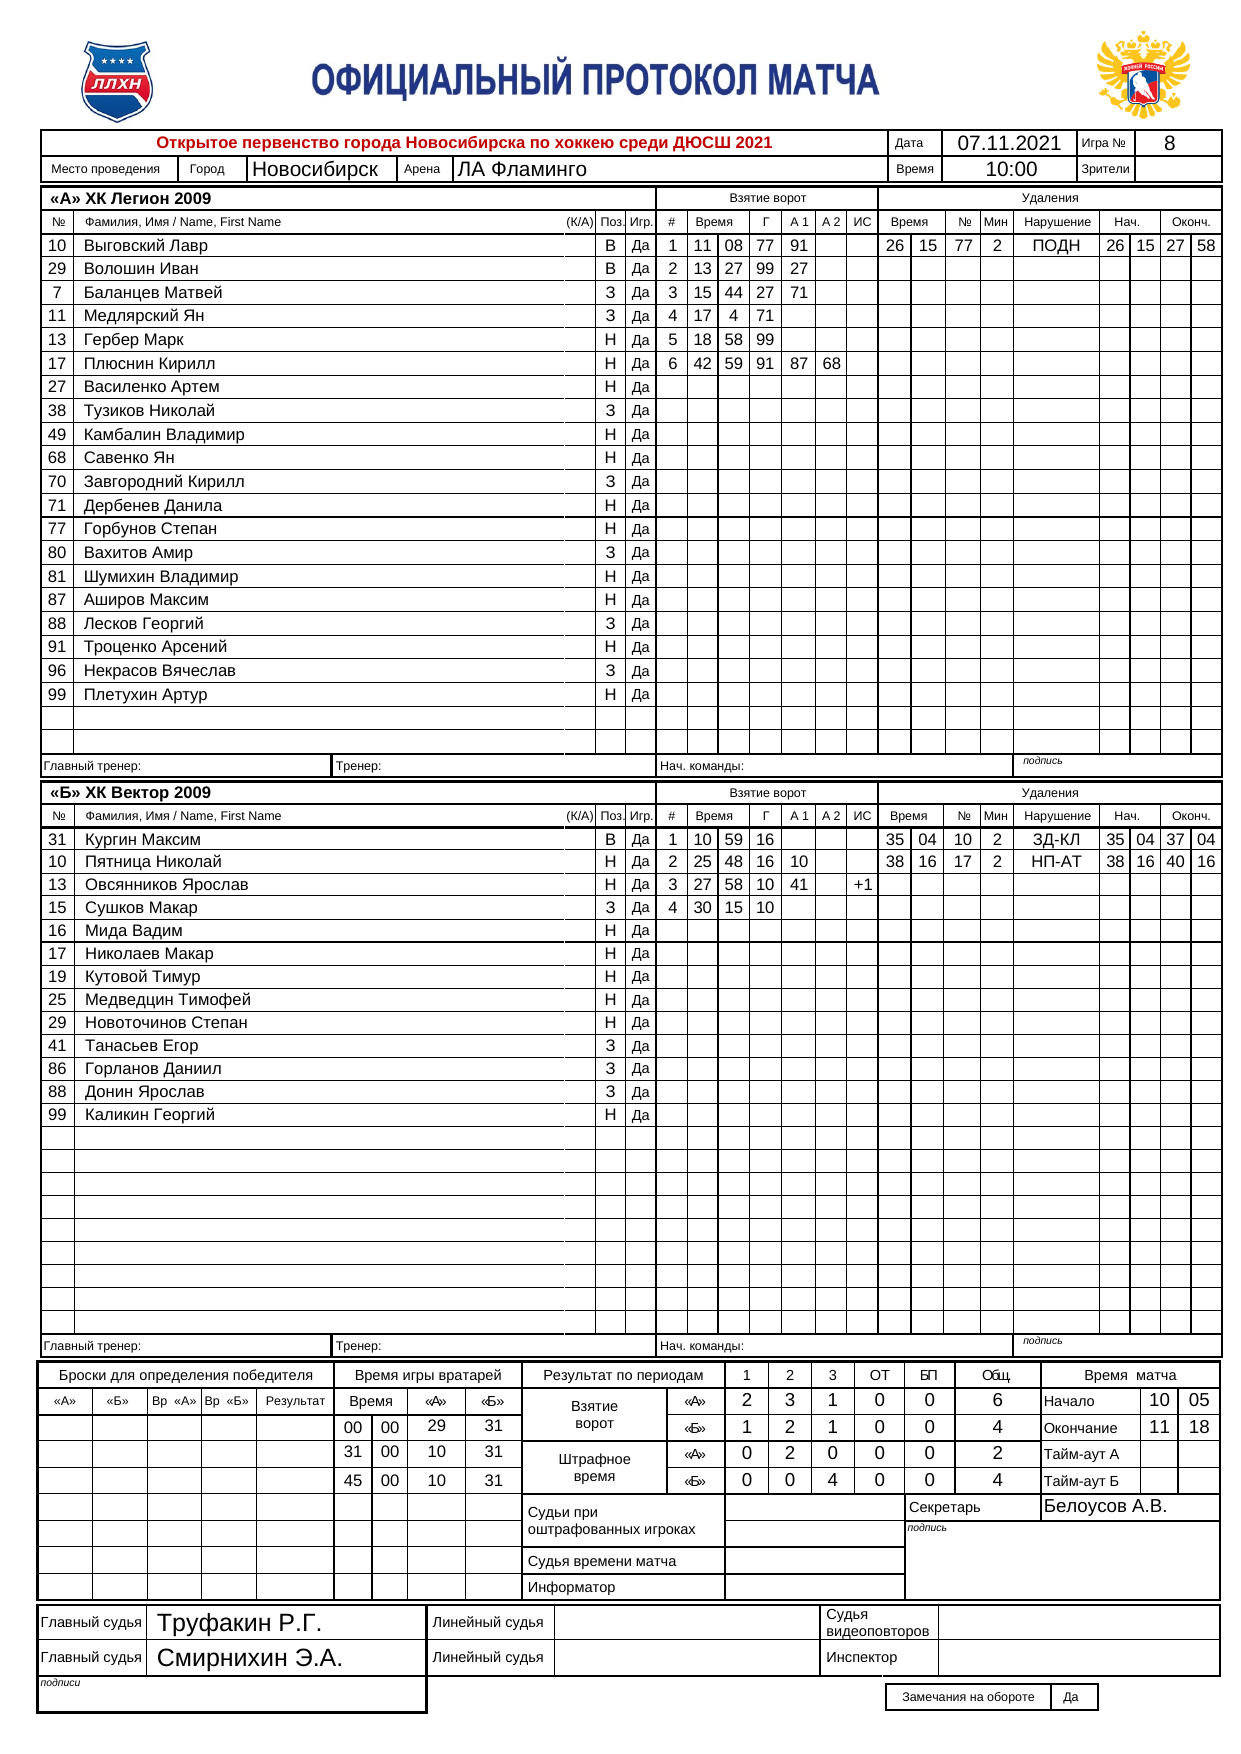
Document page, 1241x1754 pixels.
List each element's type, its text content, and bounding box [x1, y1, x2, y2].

table_cell [847, 470, 877, 493]
table_cell Н [596, 1012, 625, 1033]
table_cell [42, 1311, 74, 1333]
table_cell [816, 966, 846, 987]
table_cell [1161, 1196, 1190, 1218]
table_cell [408, 1574, 465, 1599]
table_cell 26 [879, 235, 910, 256]
table_cell [466, 1574, 521, 1599]
table_cell подпись [1014, 1335, 1221, 1356]
table_cell [657, 399, 687, 422]
table_cell [657, 446, 687, 469]
table_cell [565, 352, 595, 374]
table_cell [1131, 920, 1160, 941]
table_cell [596, 707, 625, 729]
table_cell [879, 636, 910, 658]
table_cell [1100, 1058, 1129, 1079]
table_cell [688, 1242, 717, 1264]
table_cell Линейный судья [428, 1640, 554, 1675]
table_cell [39, 1547, 92, 1573]
table_header Броски для определения победителя [39, 1363, 333, 1387]
table_cell [847, 1242, 877, 1264]
table_cell Фамилия, Имя / Name, First Name [75, 805, 565, 826]
table_cell 71 [750, 305, 781, 327]
table_cell [944, 896, 980, 918]
table_cell [657, 730, 687, 753]
table_cell [946, 470, 980, 493]
table_cell [879, 1311, 910, 1333]
table_cell [1100, 1265, 1129, 1287]
table_cell [75, 1219, 564, 1241]
table_cell [1161, 612, 1190, 634]
table_cell 31 [466, 1416, 521, 1440]
table_cell [1161, 683, 1190, 706]
table_header 07.11.2021 [943, 131, 1076, 155]
table_cell [688, 518, 717, 540]
table_cell Время [688, 211, 749, 233]
table_cell [816, 1012, 846, 1033]
table_cell Горбунов Степан [74, 518, 564, 540]
table_cell [1161, 281, 1190, 303]
table_cell 17 [944, 850, 980, 872]
table_cell [847, 612, 877, 634]
table_cell [879, 281, 910, 303]
table_cell 0 [855, 1468, 904, 1493]
table_cell [555, 1606, 819, 1639]
table_cell [847, 1173, 877, 1195]
table_cell [847, 588, 877, 611]
table_cell [912, 636, 945, 658]
table_cell [688, 943, 717, 964]
table_cell Медведцин Тимофей [75, 989, 564, 1011]
table_cell [1192, 1104, 1221, 1126]
table_cell Смирнихин Э.А. [147, 1640, 425, 1675]
table_cell [750, 423, 781, 445]
table_cell [565, 565, 595, 587]
table_cell [565, 896, 595, 918]
table_cell [816, 1150, 846, 1172]
table_cell [981, 328, 1013, 351]
table_cell Инспектор [821, 1640, 938, 1675]
table_cell З [596, 541, 625, 564]
table_cell [688, 1311, 717, 1333]
table_header 1 [726, 1363, 768, 1387]
table_cell [1014, 518, 1099, 540]
table_cell 2 [981, 829, 1013, 849]
table_cell [1131, 612, 1160, 634]
table_cell Время [688, 805, 749, 826]
table_cell 31 [466, 1441, 521, 1467]
table_cell [1161, 588, 1190, 611]
table_cell 17 [42, 943, 74, 964]
table_cell [1161, 874, 1190, 895]
table_cell [565, 518, 595, 540]
table_cell 10 [408, 1441, 465, 1467]
table_cell З [596, 612, 625, 634]
table_cell [1014, 376, 1099, 398]
table_cell [565, 920, 595, 941]
table_cell [1131, 1265, 1160, 1287]
table_cell [1161, 943, 1190, 964]
table_cell [879, 1127, 910, 1149]
table_cell [1131, 896, 1160, 918]
table_cell НП-АТ [1014, 850, 1099, 872]
table_cell Тренер: [333, 1335, 655, 1356]
table_cell [596, 1219, 625, 1241]
table_cell [912, 541, 945, 564]
table_cell 18 [1179, 1415, 1219, 1440]
table_cell Арена [398, 157, 452, 181]
table_cell Главный тренер: [42, 755, 330, 776]
table_cell 25 [42, 989, 74, 1011]
table_cell [1131, 281, 1160, 303]
table_cell Судья времени матча [523, 1548, 724, 1573]
table_cell [148, 1416, 201, 1440]
table_cell [816, 1035, 846, 1057]
table_cell [565, 588, 595, 611]
table_cell [688, 1173, 717, 1195]
table_cell [816, 850, 846, 872]
table_cell Троценко Арсений [74, 636, 564, 658]
table_cell [719, 423, 749, 445]
table_cell [719, 1219, 749, 1241]
table_cell [782, 730, 815, 753]
table_cell [912, 1058, 943, 1079]
table_cell [565, 1311, 595, 1333]
table_cell 4 [719, 305, 749, 327]
table_cell [912, 376, 945, 398]
table_cell Тузиков Николай [74, 399, 564, 422]
table_cell [879, 896, 910, 918]
table_cell 71 [42, 494, 73, 516]
table_cell 3 [657, 281, 687, 303]
table_cell [688, 966, 717, 987]
table_cell Н [596, 943, 625, 964]
table_cell [626, 1150, 655, 1172]
table_cell [939, 1640, 1219, 1675]
table_cell 80 [42, 541, 73, 564]
table_cell [1131, 518, 1160, 540]
table_cell [912, 612, 945, 634]
table_cell Да [626, 1012, 655, 1033]
table_cell [816, 376, 846, 398]
table_cell [719, 920, 749, 941]
table_cell [912, 1288, 943, 1310]
table_cell [981, 1081, 1013, 1103]
table_cell [688, 1035, 717, 1057]
table_cell Николаев Макар [75, 943, 564, 964]
table_cell [373, 1521, 407, 1546]
table_cell [1192, 305, 1221, 327]
table_cell [816, 829, 846, 849]
table_cell [408, 1547, 465, 1573]
table_cell [688, 1265, 717, 1287]
table_cell [1192, 1150, 1221, 1172]
table_cell [981, 446, 1013, 469]
table_cell [565, 1035, 595, 1057]
table_cell Некрасов Вячеслав [74, 659, 564, 682]
table_cell [1131, 636, 1160, 658]
table_cell [939, 1606, 1219, 1639]
table_cell [981, 305, 1013, 327]
table_cell [782, 636, 815, 658]
table_cell [565, 730, 595, 753]
table_cell [688, 730, 717, 753]
table_cell 58 [1192, 235, 1221, 256]
table_cell Пятница Николай [75, 850, 564, 872]
table_cell [912, 399, 945, 422]
table_cell [1141, 1468, 1177, 1493]
table_cell 99 [750, 257, 781, 280]
table_cell [879, 470, 910, 493]
table_cell Да [626, 659, 655, 682]
table_cell Да [626, 423, 655, 445]
table_cell [1161, 376, 1190, 398]
table_cell [1161, 1311, 1190, 1333]
table_cell Новоточинов Степан [75, 1012, 564, 1033]
table_cell (К/А) [565, 211, 595, 233]
table_cell [816, 1219, 846, 1241]
table_cell Время [879, 211, 945, 233]
table_cell [847, 1058, 877, 1079]
table_cell [657, 920, 687, 941]
table_cell Главный судья [39, 1606, 146, 1639]
table_cell Н [596, 446, 625, 469]
table_cell [912, 707, 945, 729]
table_cell [946, 730, 980, 753]
table_cell [74, 707, 564, 729]
table_cell [946, 376, 980, 398]
table_cell [1014, 423, 1099, 445]
table_cell [912, 1265, 943, 1287]
table_cell [944, 874, 980, 895]
table_cell [42, 1150, 74, 1172]
table_cell Гербер Марк [74, 328, 564, 351]
table_cell [202, 1468, 256, 1493]
table_cell [1192, 730, 1221, 753]
table_cell [42, 1173, 74, 1195]
table_cell [879, 588, 910, 611]
table_cell [1014, 1265, 1099, 1287]
table_cell [657, 1104, 687, 1126]
table_cell [626, 730, 655, 753]
table_cell [1014, 659, 1099, 682]
table_cell Н [596, 966, 625, 987]
table_cell [1192, 896, 1221, 918]
table_cell [1014, 494, 1099, 516]
table_cell [1014, 683, 1099, 706]
table_cell [1100, 1035, 1129, 1057]
table_cell [944, 989, 980, 1011]
table_cell 91 [42, 636, 73, 658]
table_cell [1014, 588, 1099, 611]
table_cell № [946, 211, 980, 233]
table_cell 27 [782, 257, 815, 280]
table_cell [750, 541, 781, 564]
table_cell [93, 1521, 147, 1546]
table_cell [816, 1081, 846, 1103]
table_cell [1192, 1127, 1221, 1149]
table_cell [946, 636, 980, 658]
table_cell 13 [42, 328, 73, 351]
table_cell [847, 423, 877, 445]
table_cell [912, 1127, 943, 1149]
table_cell [657, 1150, 687, 1172]
table_cell [1131, 1012, 1160, 1033]
table_cell [912, 1219, 943, 1241]
table_cell [1014, 612, 1099, 634]
table_cell [946, 352, 980, 374]
table_cell [657, 518, 687, 540]
table_cell [1131, 399, 1160, 422]
table_cell № [42, 211, 73, 233]
table_cell # [657, 211, 687, 233]
table_cell [782, 305, 815, 327]
table_cell [1192, 518, 1221, 540]
table_cell [565, 257, 595, 280]
table_cell [1014, 1058, 1099, 1079]
table_cell [782, 541, 815, 564]
table_cell [912, 494, 945, 516]
table_cell [782, 659, 815, 682]
table_cell [981, 1150, 1013, 1172]
table_cell 0 [905, 1468, 954, 1493]
table_cell [1014, 943, 1099, 964]
table_cell подписи [39, 1677, 425, 1711]
table_cell [719, 683, 749, 706]
table_cell Мин [981, 805, 1013, 826]
table_cell Да [626, 588, 655, 611]
table_cell [750, 683, 781, 706]
table_cell [1192, 1265, 1221, 1287]
table_cell [75, 1127, 564, 1149]
table_cell [750, 612, 781, 634]
table_cell 04 [912, 829, 943, 849]
table_cell 0 [855, 1442, 904, 1467]
table_cell [1100, 1311, 1129, 1333]
table_cell [750, 1104, 781, 1126]
table_cell [75, 1150, 564, 1172]
table_cell [257, 1521, 333, 1546]
table_cell [1192, 328, 1221, 351]
table_cell [42, 1196, 74, 1218]
table_cell [1014, 636, 1099, 658]
table_cell Н [596, 494, 625, 516]
table_cell [1100, 874, 1129, 895]
table_cell 2 [981, 850, 1013, 872]
table_cell [782, 1081, 815, 1103]
table_cell [657, 612, 687, 634]
table_cell Василенко Артем [74, 376, 564, 398]
table_cell 00 [373, 1416, 407, 1440]
table_cell 11 [1141, 1415, 1177, 1440]
table_cell [816, 1265, 846, 1287]
table_cell [1100, 376, 1129, 398]
table_cell Савенко Ян [74, 446, 564, 469]
table_cell З [596, 1058, 625, 1079]
table_cell Лесков Георгий [74, 612, 564, 634]
table_cell 27 [688, 874, 717, 895]
table_cell Н [596, 850, 625, 872]
table_cell [1192, 494, 1221, 516]
table_cell [688, 1058, 717, 1079]
table_cell [1192, 588, 1221, 611]
table_cell [657, 966, 687, 987]
table_cell [912, 565, 945, 587]
table_cell 4 [812, 1468, 854, 1493]
table_cell [1192, 1173, 1221, 1195]
table_cell [39, 1574, 92, 1599]
table_cell [1131, 659, 1160, 682]
table_cell 2 [657, 257, 687, 280]
table_cell [1161, 636, 1190, 658]
table_cell [202, 1547, 256, 1573]
table_cell [816, 943, 846, 964]
table_cell [688, 588, 717, 611]
table_cell [1131, 305, 1160, 327]
table_cell [688, 1104, 717, 1126]
table_cell [847, 989, 877, 1011]
table_cell [912, 305, 945, 327]
table_cell [879, 1242, 910, 1264]
table_cell [1192, 874, 1221, 895]
table_cell [688, 1219, 717, 1241]
table_cell Дербенев Данила [74, 494, 564, 516]
table_cell [912, 1150, 943, 1172]
table_cell [596, 730, 625, 753]
table_cell Судья видеоповторов [821, 1606, 938, 1639]
table_cell [782, 1058, 815, 1079]
table_cell 10 [688, 829, 717, 849]
table_cell 4 [657, 896, 687, 918]
table_cell 15 [912, 235, 945, 256]
table_cell [657, 1196, 687, 1218]
table_cell [1100, 966, 1129, 987]
table_header 3 [812, 1363, 854, 1387]
table_cell Да [626, 257, 655, 280]
table_cell Каликин Георгий [75, 1104, 564, 1126]
table_cell [1100, 446, 1129, 469]
table_cell [719, 399, 749, 422]
table_cell [565, 1265, 595, 1287]
table_cell Камбалин Владимир [74, 423, 564, 445]
table_cell [816, 1173, 846, 1195]
table_cell [466, 1494, 521, 1520]
table_cell [944, 1150, 980, 1172]
table_cell [719, 989, 749, 1011]
table_cell +1 [847, 874, 877, 895]
table_cell [816, 1196, 846, 1218]
table_cell [1014, 399, 1099, 422]
table_cell [555, 1640, 819, 1675]
table_cell Да [626, 896, 655, 918]
picture [5, 28, 1197, 129]
table_cell [912, 1173, 943, 1195]
table_cell 38 [42, 399, 73, 422]
table_cell [816, 470, 846, 493]
table_cell Мин [981, 211, 1013, 233]
table_cell [1131, 494, 1160, 516]
table_cell [816, 281, 846, 303]
table_cell [1014, 1219, 1099, 1241]
table_cell 15 [42, 896, 74, 918]
table_cell [657, 1311, 687, 1333]
table_cell [782, 1196, 815, 1218]
table_cell «Б» [93, 1389, 147, 1413]
table_cell [1161, 1012, 1190, 1033]
table_cell [879, 683, 910, 706]
table_cell Да [626, 352, 655, 374]
table_cell 38 [879, 850, 910, 872]
table_cell 0 [812, 1442, 854, 1467]
table_cell [1099, 1682, 1220, 1711]
table_cell [75, 1265, 564, 1287]
table_cell 10 [750, 896, 781, 918]
table_cell [373, 1547, 407, 1573]
table_cell [688, 612, 717, 634]
table_cell [565, 943, 595, 964]
table_cell [847, 565, 877, 587]
table_cell [1014, 541, 1099, 564]
table_cell [946, 707, 980, 729]
table_cell [1192, 470, 1221, 493]
table_cell [750, 636, 781, 658]
table_cell Плюснин Кирилл [74, 352, 564, 374]
table_cell [782, 683, 815, 706]
table_cell [816, 328, 846, 351]
table_cell [565, 989, 595, 1011]
table_cell Нач. [1100, 805, 1160, 826]
table_cell 15 [688, 281, 717, 303]
table_cell [782, 1311, 815, 1333]
table_cell [750, 518, 781, 540]
table_cell [596, 1311, 625, 1333]
table_cell [1192, 281, 1221, 303]
table_cell [565, 707, 595, 729]
table_cell [1192, 1311, 1221, 1333]
table_cell [257, 1416, 333, 1440]
table_cell [719, 966, 749, 987]
table_cell 27 [1161, 235, 1190, 256]
table_cell Игр. [626, 805, 655, 826]
table_cell 0 [726, 1468, 768, 1493]
table_cell Г [750, 211, 781, 233]
table_cell 0 [769, 1468, 811, 1493]
table_cell [981, 588, 1013, 611]
table_cell [1100, 1242, 1129, 1264]
table_cell [1014, 352, 1099, 374]
table_cell [719, 707, 749, 729]
table_cell [981, 352, 1013, 374]
table_cell [1161, 966, 1190, 987]
table_cell [944, 920, 980, 941]
table_cell [688, 989, 717, 1011]
table_cell [981, 1173, 1013, 1195]
table_cell [981, 1127, 1013, 1149]
table_cell [257, 1574, 333, 1599]
table_cell [1192, 376, 1221, 398]
table_cell [750, 966, 781, 987]
table_header Взятие ворот [657, 188, 877, 209]
table_cell [39, 1468, 92, 1493]
table_cell [847, 1104, 877, 1126]
table_cell [750, 399, 781, 422]
table_cell [75, 1288, 564, 1310]
table_cell Время [335, 1389, 407, 1413]
table_cell 7 [42, 281, 73, 303]
table_cell [1161, 1104, 1190, 1126]
table_cell [565, 683, 595, 706]
table_cell № [42, 805, 74, 826]
table_cell [912, 352, 945, 374]
table_cell [1161, 470, 1190, 493]
table_cell [1192, 1058, 1221, 1079]
table_cell [428, 1677, 882, 1711]
table_cell Да [626, 470, 655, 493]
table_cell ЛА Фламинго [454, 157, 887, 181]
table_cell [1131, 328, 1160, 351]
table_cell [981, 612, 1013, 634]
table_header Замечания на обороте [887, 1685, 1050, 1709]
table_cell [565, 376, 595, 398]
table_cell [816, 588, 846, 611]
table_cell 1 [812, 1389, 854, 1413]
table_cell Да [626, 446, 655, 469]
table_cell Труфакин Р.Г. [147, 1606, 425, 1639]
table_cell [750, 1242, 781, 1264]
table_cell 16 [750, 850, 781, 872]
table_cell [565, 874, 595, 895]
table_cell [565, 659, 595, 682]
table_cell [1131, 730, 1160, 753]
table_cell [944, 1311, 980, 1333]
table_cell Секретарь [906, 1495, 1040, 1520]
table_cell [946, 612, 980, 634]
table_cell [719, 446, 749, 469]
table_cell Окончание [1042, 1415, 1140, 1440]
table_cell [1192, 636, 1221, 658]
table_cell [657, 494, 687, 516]
table_cell 99 [42, 683, 73, 706]
table_cell 04 [1131, 829, 1160, 849]
table_cell 3 [657, 874, 687, 895]
table_cell [1014, 1288, 1099, 1310]
table_cell [1131, 1242, 1160, 1264]
table_cell [847, 1196, 877, 1218]
table_cell [1014, 328, 1099, 351]
table_cell [1014, 470, 1099, 493]
table_cell [847, 636, 877, 658]
table_cell Поз. [596, 805, 625, 826]
table_cell [39, 1416, 92, 1440]
table_cell 4 [657, 305, 687, 327]
table_cell Место проведения [42, 157, 177, 181]
table_header Да [1052, 1685, 1097, 1709]
table_cell [1192, 989, 1221, 1011]
table_cell 87 [42, 588, 73, 611]
table_cell [981, 1288, 1013, 1310]
table_cell 27 [750, 281, 781, 303]
table_cell [688, 376, 717, 398]
table_cell 30 [688, 896, 717, 918]
table_cell [912, 1104, 943, 1126]
table_cell [1192, 683, 1221, 706]
table_cell [816, 1288, 846, 1310]
table_cell [257, 1494, 333, 1520]
table_cell [1014, 1173, 1099, 1195]
table_cell 0 [726, 1442, 768, 1467]
table_cell Вр «А» [148, 1389, 201, 1413]
table_cell 59 [719, 352, 749, 374]
table_cell [816, 1104, 846, 1126]
table_cell 81 [42, 565, 73, 587]
table_cell [816, 1242, 846, 1264]
table_cell 5 [657, 328, 687, 351]
table_cell [981, 1035, 1013, 1057]
table_header Общ. [956, 1363, 1040, 1387]
table_cell «А» [408, 1389, 465, 1413]
table_cell [1100, 1173, 1129, 1195]
table_cell [782, 328, 815, 351]
table_cell [1161, 1127, 1190, 1149]
table_cell [1131, 541, 1160, 564]
table_cell [782, 588, 815, 611]
table_cell [847, 683, 877, 706]
table_cell [719, 518, 749, 540]
table_cell [257, 1547, 333, 1573]
table_cell [1014, 1242, 1099, 1264]
table_cell [1014, 874, 1099, 895]
table_cell [1192, 1081, 1221, 1103]
table_cell [981, 257, 1013, 280]
table_cell Кутовой Тимур [75, 966, 564, 987]
table_cell 4 [956, 1415, 1040, 1440]
table_cell Да [626, 829, 655, 849]
table_cell [688, 423, 717, 445]
table_cell [981, 966, 1013, 987]
table_cell [981, 896, 1013, 918]
table_cell [408, 1494, 465, 1520]
table_cell [847, 1035, 877, 1057]
table_cell [719, 730, 749, 753]
table_cell [981, 1104, 1013, 1126]
table_cell [847, 730, 877, 753]
table_cell 26 [1100, 235, 1129, 256]
table_cell [688, 1127, 717, 1149]
table_cell [93, 1494, 147, 1520]
table_cell [816, 541, 846, 564]
table_cell [1192, 423, 1221, 445]
table_cell [688, 446, 717, 469]
table_cell Овсянников Ярослав [75, 874, 564, 895]
table_cell [1161, 1173, 1190, 1195]
table_cell Да [626, 399, 655, 422]
table_cell [981, 399, 1013, 422]
table_cell Да [626, 494, 655, 516]
table_cell [946, 659, 980, 682]
table_cell [657, 659, 687, 682]
table_cell [946, 281, 980, 303]
table_cell [719, 1081, 749, 1103]
table_cell [816, 683, 846, 706]
table_cell [847, 1012, 877, 1033]
table_cell [879, 565, 910, 587]
table_cell [912, 943, 943, 964]
table_cell [565, 494, 595, 516]
table_cell [1100, 920, 1129, 941]
table_cell ИС [847, 805, 877, 826]
table_cell [719, 1127, 749, 1149]
table_cell [847, 1265, 877, 1287]
table_cell [944, 1104, 980, 1126]
table_cell [816, 612, 846, 634]
table_cell [1131, 376, 1160, 398]
table_cell 3 [769, 1389, 811, 1413]
table_cell [750, 1173, 781, 1195]
table_cell [565, 1173, 595, 1195]
table_cell [688, 1081, 717, 1103]
table_cell 1 [657, 829, 687, 849]
table_cell [879, 376, 910, 398]
table_cell [1100, 328, 1129, 351]
table_cell [39, 1521, 92, 1546]
table_cell Да [626, 1081, 655, 1103]
table_cell [816, 730, 846, 753]
table_cell [335, 1521, 371, 1546]
table_cell «Б» [668, 1415, 724, 1440]
table_cell [782, 470, 815, 493]
table_cell 48 [719, 850, 749, 872]
table_cell [1192, 966, 1221, 987]
table_cell Да [626, 989, 655, 1011]
table_cell [1192, 257, 1221, 280]
table_cell [879, 612, 910, 634]
table_cell [816, 305, 846, 327]
table_cell [1131, 446, 1160, 469]
table_cell [1131, 1150, 1160, 1172]
table_cell [1161, 730, 1190, 753]
table_cell 88 [42, 612, 73, 634]
table_cell [626, 1311, 655, 1333]
table_cell [750, 1288, 781, 1310]
table_cell [1131, 470, 1160, 493]
table_cell Н [596, 989, 625, 1011]
table_cell [1192, 446, 1221, 469]
table_cell [1131, 989, 1160, 1011]
table_cell 16 [42, 920, 74, 941]
table_cell [946, 541, 980, 564]
table_cell Да [626, 541, 655, 564]
table_cell [626, 1196, 655, 1218]
table_cell 38 [1100, 850, 1129, 872]
table_cell [1161, 328, 1190, 351]
table_cell [565, 423, 595, 445]
table_cell [1192, 1288, 1221, 1310]
table_cell [257, 1468, 333, 1493]
table_cell [782, 1242, 815, 1264]
table_cell [847, 446, 877, 469]
table_cell [981, 541, 1013, 564]
table_cell [750, 1081, 781, 1103]
table_cell Да [626, 920, 655, 941]
table_header Игра № [1078, 131, 1134, 155]
table_cell [657, 707, 687, 729]
table_cell [565, 1150, 595, 1172]
table_cell Вахитов Амир [74, 541, 564, 564]
table_cell [816, 235, 846, 256]
table_cell [879, 874, 910, 895]
table_cell 0 [905, 1389, 954, 1413]
table_cell [75, 1242, 564, 1264]
table_cell 31 [42, 829, 74, 849]
table_cell [93, 1441, 147, 1467]
table_cell [688, 565, 717, 587]
table_cell [946, 257, 980, 280]
table_cell [912, 659, 945, 682]
table_cell [373, 1574, 407, 1599]
table_cell [912, 281, 945, 303]
table_cell [626, 1242, 655, 1264]
table_cell [1161, 446, 1190, 469]
table_cell [202, 1441, 256, 1467]
table_cell [148, 1441, 201, 1467]
table_cell 2 [726, 1389, 768, 1413]
table_cell 88 [42, 1081, 74, 1103]
table_cell [688, 636, 717, 658]
table_cell Баланцев Матвей [74, 281, 564, 303]
table_cell [1014, 1150, 1099, 1172]
table_cell Игр. [626, 211, 655, 233]
table_cell [879, 1058, 910, 1079]
table_cell [1014, 1311, 1099, 1333]
table_cell [782, 989, 815, 1011]
table_cell Да [626, 966, 655, 987]
table_cell # [657, 805, 687, 826]
table_cell 6 [956, 1389, 1040, 1413]
table_cell [42, 1265, 74, 1287]
table_cell Поз. [596, 211, 625, 233]
table_cell Информатор [523, 1575, 724, 1599]
table_cell [1192, 1242, 1221, 1264]
table_cell [1192, 565, 1221, 587]
table_cell [1192, 1196, 1221, 1218]
table_cell [912, 1242, 943, 1264]
table_cell [719, 541, 749, 564]
table_cell [657, 565, 687, 587]
table_cell Плетухин Артур [74, 683, 564, 706]
table_cell [1100, 1150, 1129, 1172]
table_cell [782, 829, 815, 849]
table_cell [750, 565, 781, 587]
table_header Дата [889, 131, 941, 155]
table_cell З [596, 659, 625, 682]
table_cell Волошин Иван [74, 257, 564, 280]
table_cell [1100, 1104, 1129, 1126]
table_cell [148, 1574, 201, 1599]
table_cell [1014, 920, 1099, 941]
table_cell [148, 1468, 201, 1493]
table_cell [816, 989, 846, 1011]
table_cell [750, 1127, 781, 1149]
table_cell [1100, 1288, 1129, 1310]
table_cell [719, 1150, 749, 1172]
table_cell ИС [847, 211, 877, 233]
table_cell ЗД-КЛ [1014, 829, 1099, 849]
table_cell 10 [1141, 1389, 1177, 1413]
table_cell [879, 659, 910, 682]
table_cell [596, 1196, 625, 1218]
table_cell Штрафное время [523, 1442, 666, 1493]
table_cell [657, 376, 687, 398]
table_cell [202, 1574, 256, 1599]
table_cell 10 [42, 850, 74, 872]
table_cell [1014, 565, 1099, 587]
table_cell [944, 1196, 980, 1218]
table_cell [750, 659, 781, 682]
table_cell [782, 1150, 815, 1172]
table_cell Город [179, 157, 246, 181]
table_cell З [596, 281, 625, 303]
table_cell 18 [688, 328, 717, 351]
table_cell [565, 541, 595, 564]
table_cell [1161, 989, 1190, 1011]
table_cell [688, 659, 717, 682]
table_cell «А» [39, 1389, 92, 1413]
table_cell [981, 1058, 1013, 1079]
table_cell [466, 1521, 521, 1546]
table_cell [912, 588, 945, 611]
table_cell [847, 257, 877, 280]
table_cell [1100, 305, 1129, 327]
table_cell [981, 920, 1013, 941]
table_cell [946, 399, 980, 422]
table_cell [1100, 683, 1129, 706]
table_cell [626, 707, 655, 729]
table_cell 77 [42, 518, 73, 540]
table_cell «А» [668, 1442, 724, 1467]
table_cell [657, 1265, 687, 1287]
table_cell 1 [657, 235, 687, 256]
table_cell [335, 1574, 371, 1599]
table_cell [565, 1127, 595, 1149]
table_cell [719, 1173, 749, 1195]
table_cell [1100, 281, 1129, 303]
table_cell Да [626, 636, 655, 658]
table_cell [816, 565, 846, 587]
table_cell 29 [408, 1416, 465, 1440]
table_cell Да [626, 235, 655, 256]
table_cell [1131, 1196, 1160, 1218]
table_cell 10 [750, 874, 781, 895]
table_cell [719, 1035, 749, 1057]
table_cell [1161, 565, 1190, 587]
table_cell [565, 850, 595, 872]
table_cell [1100, 399, 1129, 422]
table_cell [719, 565, 749, 587]
table_cell [1100, 588, 1129, 611]
table_cell [1131, 423, 1160, 445]
table_cell [565, 1081, 595, 1103]
table_cell [879, 423, 910, 445]
table_cell [1161, 305, 1190, 327]
table_cell [750, 376, 781, 398]
table_cell 10 [408, 1468, 465, 1493]
table_cell [1100, 1219, 1129, 1241]
table_cell [879, 494, 910, 516]
table_cell [912, 1012, 943, 1033]
table_cell [981, 1242, 1013, 1264]
table_cell 99 [750, 328, 781, 351]
table_cell 1 [726, 1415, 768, 1440]
table_cell [1161, 1242, 1190, 1264]
table_cell Да [626, 683, 655, 706]
table_cell [816, 257, 846, 280]
table_cell [816, 1311, 846, 1333]
table_cell [750, 1265, 781, 1287]
table_cell [1192, 943, 1221, 964]
table_cell 10 [944, 829, 980, 849]
table_cell [782, 446, 815, 469]
table_cell [657, 943, 687, 964]
table_cell [946, 423, 980, 445]
table_header «А» ХК Легион 2009 [42, 188, 655, 209]
table_cell [1161, 423, 1190, 445]
table_cell [782, 707, 815, 729]
table_cell [879, 1173, 910, 1195]
table_cell 0 [855, 1389, 904, 1413]
table_cell [626, 1265, 655, 1287]
table_cell [1100, 494, 1129, 516]
table_cell [883, 1677, 1220, 1681]
table_cell [879, 1035, 910, 1057]
table_cell [847, 896, 877, 918]
table_cell [1131, 565, 1160, 587]
table_cell [1014, 1081, 1099, 1103]
table_cell [1100, 989, 1129, 1011]
table_header Время игры вратарей [335, 1363, 521, 1387]
table_cell А 2 [816, 805, 846, 826]
table_cell [1014, 281, 1099, 303]
table_cell Да [626, 376, 655, 398]
table_cell 77 [946, 235, 980, 256]
table_cell [750, 1150, 781, 1172]
table_cell [565, 399, 595, 422]
table_cell [565, 305, 595, 327]
table_cell [39, 1494, 92, 1520]
table_cell [565, 235, 595, 256]
table_cell [1161, 920, 1190, 941]
table_cell [1100, 730, 1129, 753]
table_cell [657, 1242, 687, 1264]
table_cell [1100, 470, 1129, 493]
table_cell [782, 565, 815, 587]
table_cell Н [596, 423, 625, 445]
table_cell [657, 423, 687, 445]
table_cell [1100, 1127, 1129, 1149]
table_cell [1161, 1058, 1190, 1079]
table_cell [847, 494, 877, 516]
table_cell [782, 1265, 815, 1287]
table_cell [912, 470, 945, 493]
table_cell [847, 966, 877, 987]
table_cell [657, 989, 687, 1011]
table_cell Линейный судья [428, 1606, 554, 1639]
table_cell [1192, 612, 1221, 634]
table_cell [816, 659, 846, 682]
table_cell [912, 1081, 943, 1103]
table_cell 59 [719, 829, 749, 849]
table_cell [719, 1196, 749, 1218]
table_cell [816, 1127, 846, 1149]
table_cell Н [596, 518, 625, 540]
table_cell [912, 1035, 943, 1057]
table_cell [1136, 157, 1221, 181]
table_cell 2 [769, 1442, 811, 1467]
table_cell [879, 446, 910, 469]
table_cell З [596, 896, 625, 918]
table_cell [879, 352, 910, 374]
table_cell [1014, 1035, 1099, 1057]
table_cell Мида Вадим [75, 920, 564, 941]
table_cell [1131, 1219, 1160, 1241]
table_cell [565, 1288, 595, 1310]
table_cell Завгородний Кирилл [74, 470, 564, 493]
table_cell 13 [688, 257, 717, 280]
table_cell [1014, 966, 1099, 987]
table_header «Б» ХК Вектор 2009 [42, 783, 655, 803]
table_cell [782, 1127, 815, 1149]
table_cell [719, 1288, 749, 1310]
table_cell [912, 446, 945, 469]
table_cell подпись [906, 1522, 1219, 1599]
table_cell [657, 1288, 687, 1310]
table_cell [719, 1058, 749, 1079]
table_cell [981, 636, 1013, 658]
table_cell [981, 1265, 1013, 1287]
table_cell [946, 446, 980, 469]
table_cell [1192, 399, 1221, 422]
table_cell [1192, 920, 1221, 941]
table_cell [596, 1288, 625, 1310]
table_cell [1100, 612, 1129, 634]
table_cell [847, 518, 877, 540]
table_cell [93, 1547, 147, 1573]
table_cell [944, 1242, 980, 1264]
table_cell А 2 [816, 211, 846, 233]
table_cell З [596, 305, 625, 327]
table_cell [879, 1012, 910, 1033]
table_cell [981, 470, 1013, 493]
table_cell [1100, 896, 1129, 918]
table_cell 99 [42, 1104, 74, 1126]
table_cell 70 [42, 470, 73, 493]
table_cell Начало [1042, 1389, 1140, 1413]
table_cell [657, 1058, 687, 1079]
table_cell [93, 1416, 147, 1440]
table_cell Результат [257, 1389, 333, 1413]
table_cell [879, 1265, 910, 1287]
table_cell 31 [335, 1441, 371, 1467]
table_cell [981, 707, 1013, 729]
table_cell [1161, 1081, 1190, 1103]
table_cell [719, 1265, 749, 1287]
table_cell [1014, 1012, 1099, 1033]
table_cell [1131, 1035, 1160, 1057]
table_cell 35 [879, 829, 910, 849]
table_cell [565, 328, 595, 351]
table_cell [782, 920, 815, 941]
table_cell [912, 989, 943, 1011]
table_cell З [596, 1035, 625, 1057]
table_cell 35 [1100, 829, 1129, 849]
table_cell Г [750, 805, 781, 826]
table_cell (К/А) [565, 805, 595, 826]
table_cell [879, 1150, 910, 1172]
table_cell Выговский Лавр [74, 235, 564, 256]
table_cell [1141, 1441, 1177, 1467]
table_cell [912, 1196, 943, 1218]
table_cell [847, 235, 877, 256]
table_cell [688, 1196, 717, 1218]
table_cell 10 [782, 850, 815, 872]
table_cell [944, 1288, 980, 1310]
table_cell Кургин Максим [75, 829, 564, 849]
table_cell [782, 1288, 815, 1310]
table_cell [657, 683, 687, 706]
table_cell 0 [855, 1415, 904, 1440]
table_cell [1100, 1081, 1129, 1103]
table_cell [1100, 423, 1129, 445]
table_cell [981, 565, 1013, 587]
table_cell [688, 494, 717, 516]
table_cell Да [626, 1035, 655, 1057]
table_cell [847, 707, 877, 729]
table_cell [688, 707, 717, 729]
table_cell [565, 1242, 595, 1264]
table_cell [1131, 1311, 1160, 1333]
table_cell 91 [750, 352, 781, 374]
table_cell [657, 1173, 687, 1195]
table_cell [782, 494, 815, 516]
table_cell [1100, 541, 1129, 564]
table_cell 49 [42, 423, 73, 445]
table_cell [335, 1547, 371, 1573]
table_cell [596, 1150, 625, 1172]
table_cell [944, 943, 980, 964]
table_cell Главный тренер: [42, 1335, 330, 1356]
table_cell Да [626, 328, 655, 351]
table_cell Н [596, 874, 625, 895]
table_cell [912, 730, 945, 753]
table_cell [42, 1288, 74, 1310]
table_cell [1161, 257, 1190, 280]
table_cell [750, 989, 781, 1011]
table_cell [981, 281, 1013, 303]
table_cell [596, 1242, 625, 1264]
table_header Удаления [879, 188, 1221, 209]
table_cell [879, 1288, 910, 1310]
table_cell [657, 1035, 687, 1057]
table_cell [408, 1521, 465, 1546]
table_cell [750, 1219, 781, 1241]
table_cell [981, 989, 1013, 1011]
table_cell [1161, 659, 1190, 682]
table_cell [944, 1012, 980, 1033]
table_cell [782, 1012, 815, 1033]
table_cell [657, 470, 687, 493]
table_cell [847, 281, 877, 303]
table_cell [1014, 446, 1099, 469]
table_cell З [596, 1081, 625, 1103]
table_cell [719, 1012, 749, 1033]
table_cell [1100, 352, 1129, 374]
table_cell 25 [688, 850, 717, 872]
table_cell [944, 1035, 980, 1057]
table_cell [596, 1265, 625, 1287]
table_cell [750, 588, 781, 611]
table_cell [1192, 707, 1221, 729]
table_cell [981, 376, 1013, 398]
table_cell [847, 1150, 877, 1172]
table_cell [816, 446, 846, 469]
table_cell [946, 494, 980, 516]
table_cell Оконч. [1161, 211, 1221, 233]
table_cell В [596, 235, 625, 256]
table_cell 45 [335, 1468, 371, 1493]
table_cell Судьи при оштрафованных игроках [523, 1495, 724, 1546]
table_cell [816, 636, 846, 658]
table_cell [782, 376, 815, 398]
table_cell 4 [956, 1468, 1040, 1493]
table_cell [879, 730, 910, 753]
table_cell [148, 1547, 201, 1573]
table_cell [626, 1219, 655, 1241]
table_cell [879, 1104, 910, 1126]
table_cell [1014, 896, 1099, 918]
table_cell 87 [782, 352, 815, 374]
table_cell [782, 612, 815, 634]
table_cell [1192, 1035, 1221, 1057]
table_cell [750, 446, 781, 469]
table_cell [847, 920, 877, 941]
table_cell [912, 1311, 943, 1333]
table_cell 00 [335, 1416, 371, 1440]
table_cell [719, 1104, 749, 1126]
table_cell [202, 1416, 256, 1440]
table_cell [981, 494, 1013, 516]
table_cell [1014, 707, 1099, 729]
table_cell [1179, 1468, 1219, 1493]
table_cell [879, 257, 910, 280]
table_cell [565, 1196, 595, 1218]
table_cell 10:00 [943, 157, 1076, 181]
table_cell [1131, 683, 1160, 706]
table_cell [42, 1242, 74, 1264]
table_header Открытое первенство города Новосибирска по хоккею среди ДЮСШ 2021 [42, 131, 887, 155]
table_cell 68 [42, 446, 73, 469]
table_cell [1192, 659, 1221, 682]
table_cell [688, 399, 717, 422]
table_cell 00 [373, 1441, 407, 1467]
table_cell [1192, 1012, 1221, 1033]
table_cell [719, 1242, 749, 1264]
table_cell Нач. команды: [657, 755, 1012, 776]
table_cell [981, 1196, 1013, 1218]
table_cell [750, 1058, 781, 1079]
table_cell № [944, 805, 980, 826]
table_cell 15 [719, 896, 749, 918]
table_cell [1131, 1173, 1160, 1195]
table_cell З [596, 470, 625, 493]
table_cell Н [596, 565, 625, 587]
table_cell [1100, 943, 1129, 964]
table_cell [1131, 707, 1160, 729]
table_header 2 [769, 1363, 811, 1387]
table_cell [750, 730, 781, 753]
table_cell [1131, 874, 1160, 895]
table_cell [879, 989, 910, 1011]
table_cell [75, 1311, 564, 1333]
table_cell 27 [719, 257, 749, 280]
table_header 8 [1136, 131, 1221, 155]
table_cell [847, 399, 877, 422]
table_cell [912, 874, 943, 895]
table_cell 29 [42, 1012, 74, 1033]
table_cell Да [626, 612, 655, 634]
table_cell [879, 541, 910, 564]
table_cell [42, 730, 73, 753]
table_cell [912, 257, 945, 280]
table_cell Нарушение [1014, 805, 1099, 826]
table_cell [879, 1219, 910, 1241]
table_cell [565, 1012, 595, 1033]
table_cell [719, 1311, 749, 1333]
table_cell [981, 730, 1013, 753]
table_cell Шумихин Владимир [74, 565, 564, 587]
table_cell Да [626, 565, 655, 587]
table_cell [1131, 1127, 1160, 1149]
table_cell [847, 1219, 877, 1241]
table_cell [750, 1012, 781, 1033]
table_cell [626, 1173, 655, 1195]
table_cell «Б» [668, 1468, 724, 1493]
table_cell [202, 1521, 256, 1546]
table_cell 44 [719, 281, 749, 303]
table_cell 10 [42, 235, 73, 256]
table_cell [719, 612, 749, 634]
table_cell [1014, 305, 1099, 327]
table_cell А 1 [782, 805, 815, 826]
table_cell [719, 494, 749, 516]
table_cell [1131, 1058, 1160, 1079]
table_cell З [596, 399, 625, 422]
table_cell Н [596, 920, 625, 941]
table_cell [981, 1219, 1013, 1241]
table_cell [879, 1081, 910, 1103]
table_cell [688, 1012, 717, 1033]
table_cell [847, 1288, 877, 1310]
table_cell [93, 1574, 147, 1599]
table_cell [74, 730, 564, 753]
table_cell [657, 636, 687, 658]
table_cell [1131, 1288, 1160, 1310]
table_cell [1161, 399, 1190, 422]
table_cell [688, 470, 717, 493]
table_cell [912, 683, 945, 706]
table_cell [148, 1521, 201, 1546]
table_cell 37 [1161, 829, 1190, 849]
table_cell [944, 1081, 980, 1103]
table_cell [1161, 1219, 1190, 1241]
table_cell [42, 1219, 74, 1241]
table_cell 2 [657, 850, 687, 872]
table_cell 31 [466, 1468, 521, 1493]
table_cell [719, 470, 749, 493]
table_cell [1192, 541, 1221, 564]
table_cell [1161, 1288, 1190, 1310]
table_cell [596, 1127, 625, 1149]
table_cell 27 [42, 376, 73, 398]
table_cell 91 [782, 235, 815, 256]
table_cell [1161, 541, 1190, 564]
table_cell [719, 636, 749, 658]
table_cell [657, 1012, 687, 1033]
table_cell [944, 1173, 980, 1195]
table_cell [565, 612, 595, 634]
table_cell [847, 1127, 877, 1149]
table_cell Н [596, 328, 625, 351]
table_cell [782, 896, 815, 918]
table_cell [75, 1196, 564, 1218]
table_cell Н [596, 636, 625, 658]
table_cell [1014, 1127, 1099, 1149]
table_cell [657, 1219, 687, 1241]
table_cell Время [879, 805, 943, 826]
table_cell [847, 850, 877, 872]
table_cell [847, 829, 877, 849]
table_cell Сушков Макар [75, 896, 564, 918]
table_cell [879, 707, 910, 729]
table_cell 68 [816, 352, 846, 374]
table_cell Горланов Даниил [75, 1058, 564, 1079]
table_cell [981, 518, 1013, 540]
table_cell [1100, 1196, 1129, 1218]
table_cell [816, 423, 846, 445]
table_cell Тайм-аут А [1042, 1441, 1140, 1467]
table_cell [981, 683, 1013, 706]
table_cell [1192, 352, 1221, 374]
table_cell [981, 423, 1013, 445]
table_cell Тренер: [333, 755, 655, 776]
table_cell [1161, 352, 1190, 374]
table_cell [981, 1012, 1013, 1033]
table_cell [946, 588, 980, 611]
table_cell [1100, 257, 1129, 280]
table_cell 13 [42, 874, 74, 895]
table_cell [726, 1548, 904, 1573]
table_cell [750, 920, 781, 941]
table_cell «Б » [466, 1389, 521, 1413]
table_cell [782, 1173, 815, 1195]
table_cell [946, 518, 980, 540]
table_cell Фамилия, Имя / Name, First Name [74, 211, 565, 233]
table_cell [944, 1127, 980, 1149]
table_cell Белоусов А.В. [1042, 1495, 1219, 1520]
table_cell [719, 659, 749, 682]
table_cell [879, 920, 910, 941]
table_cell Н [596, 376, 625, 398]
table_cell [782, 966, 815, 987]
table_cell [1100, 518, 1129, 540]
table_cell [1131, 1104, 1160, 1126]
table_cell [879, 966, 910, 987]
table_cell 0 [905, 1415, 954, 1440]
table_cell 58 [719, 328, 749, 351]
table_header Результат по периодам [523, 1363, 724, 1387]
table_cell 00 [373, 1468, 407, 1493]
table_cell [565, 470, 595, 493]
table_cell [912, 423, 945, 445]
table_cell [1014, 1196, 1099, 1218]
table_cell [750, 1196, 781, 1218]
table_cell [879, 328, 910, 351]
table_cell [565, 636, 595, 658]
table_cell [1100, 636, 1129, 658]
table_cell [912, 518, 945, 540]
table_cell 58 [719, 874, 749, 895]
table_cell [946, 683, 980, 706]
table_cell 17 [688, 305, 717, 327]
table_cell [750, 1035, 781, 1057]
table_cell подпись [1014, 755, 1221, 776]
table_cell [42, 1127, 74, 1149]
table_cell [847, 1311, 877, 1333]
table_cell Да [626, 850, 655, 872]
table_cell [719, 376, 749, 398]
table_cell [657, 1127, 687, 1149]
table_cell [1014, 730, 1099, 753]
table_cell [93, 1468, 147, 1493]
table_cell [847, 376, 877, 398]
table_cell Донин Ярослав [75, 1081, 564, 1103]
table_cell [466, 1547, 521, 1573]
table_cell [816, 707, 846, 729]
table_cell 42 [688, 352, 717, 374]
table_cell [750, 707, 781, 729]
table_cell Танасьев Егор [75, 1035, 564, 1057]
table_cell [879, 518, 910, 540]
table_cell 41 [42, 1035, 74, 1057]
table_cell [726, 1575, 904, 1599]
table_cell 16 [750, 829, 781, 849]
table_cell [565, 281, 595, 303]
table_cell Да [626, 1058, 655, 1079]
table_cell [879, 305, 910, 327]
table_cell Да [626, 943, 655, 964]
table_cell «А» [668, 1389, 724, 1413]
table_cell [1014, 989, 1099, 1011]
table_cell ПОДН [1014, 235, 1099, 256]
table_cell Н [596, 352, 625, 374]
table_cell 2 [956, 1442, 1040, 1467]
table_cell [944, 1219, 980, 1241]
table_cell [847, 659, 877, 682]
table_cell [1131, 588, 1160, 611]
table_cell [847, 541, 877, 564]
table_cell [782, 399, 815, 422]
table_cell Оконч. [1161, 805, 1221, 826]
table_cell Н [596, 588, 625, 611]
table_cell [1131, 257, 1160, 280]
table_cell [1161, 707, 1190, 729]
table_cell 19 [42, 966, 74, 987]
table_cell [912, 328, 945, 351]
table_cell [782, 1035, 815, 1057]
table_cell [565, 966, 595, 987]
table_cell [1100, 707, 1129, 729]
table_cell [816, 399, 846, 422]
table_cell [782, 943, 815, 964]
table_cell [750, 1311, 781, 1333]
table_cell [565, 1219, 595, 1241]
table_cell [373, 1494, 407, 1520]
table_cell [1014, 257, 1099, 280]
table_cell [1161, 1265, 1190, 1287]
table_cell Да [626, 518, 655, 540]
table_cell [688, 1288, 717, 1310]
table_cell [981, 943, 1013, 964]
table_cell 71 [782, 281, 815, 303]
table_cell 86 [42, 1058, 74, 1079]
table_cell [1100, 1012, 1129, 1033]
table_cell Нарушение [1014, 211, 1099, 233]
table_cell Нач. команды: [657, 1335, 1012, 1356]
table_cell Тайм-аут Б [1042, 1468, 1140, 1493]
table_cell Н [596, 1104, 625, 1126]
table_cell 2 [981, 235, 1013, 256]
table_cell Взятие ворот [523, 1389, 666, 1440]
table_cell [657, 541, 687, 564]
table_cell [912, 920, 943, 941]
table_cell Да [626, 281, 655, 303]
table_cell [946, 328, 980, 351]
table_cell Вр «Б» [202, 1389, 256, 1413]
table_header ОТ [855, 1363, 904, 1387]
table_cell [42, 707, 73, 729]
table_cell Да [626, 1104, 655, 1126]
table_cell [946, 565, 980, 587]
table_cell [257, 1441, 333, 1467]
table_cell [1161, 1035, 1190, 1057]
table_cell [688, 920, 717, 941]
table_cell 40 [1161, 850, 1190, 872]
table_cell В [596, 257, 625, 280]
table_cell [1131, 1081, 1160, 1103]
table_cell [688, 541, 717, 564]
table_cell 41 [782, 874, 815, 895]
table_cell [626, 1127, 655, 1149]
table_cell [1100, 659, 1129, 682]
table_cell Главный судья [39, 1640, 146, 1675]
table_cell 77 [750, 235, 781, 256]
table_cell [1131, 966, 1160, 987]
table_cell [816, 920, 846, 941]
table_cell [750, 494, 781, 516]
table_cell 05 [1179, 1389, 1219, 1413]
table_cell [1131, 943, 1160, 964]
table_cell [816, 1058, 846, 1079]
table_cell [879, 1196, 910, 1218]
table_cell [148, 1494, 201, 1520]
table_cell [1161, 494, 1190, 516]
table_cell [847, 328, 877, 351]
table_cell [847, 1081, 877, 1103]
table_header БП [905, 1363, 954, 1387]
table_cell [912, 966, 943, 987]
table_cell [657, 588, 687, 611]
table_cell 16 [1131, 850, 1160, 872]
table_cell 16 [912, 850, 943, 872]
table_cell [565, 829, 595, 849]
table_cell [719, 943, 749, 964]
table_cell [726, 1521, 904, 1546]
table_cell [565, 1058, 595, 1079]
table_cell [816, 896, 846, 918]
table_cell 96 [42, 659, 73, 682]
table_cell [719, 588, 749, 611]
table_cell 11 [688, 235, 717, 256]
table_cell Аширов Максим [74, 588, 564, 611]
table_cell 15 [1131, 235, 1160, 256]
table_cell [879, 943, 910, 964]
table_cell [688, 683, 717, 706]
table_cell [335, 1494, 371, 1520]
table_cell Время [889, 157, 941, 181]
table_cell [816, 518, 846, 540]
table_cell [1014, 1104, 1099, 1126]
table_cell [981, 874, 1013, 895]
table_cell [75, 1173, 564, 1195]
table_cell [750, 470, 781, 493]
table_cell 29 [42, 257, 73, 280]
table_cell [981, 659, 1013, 682]
table_cell [1161, 1150, 1190, 1172]
table_cell [1179, 1441, 1219, 1467]
table_cell 16 [1192, 850, 1221, 872]
table_cell [816, 874, 846, 895]
table_cell [944, 1058, 980, 1079]
table_header Взятие ворот [657, 783, 877, 803]
table_cell [879, 399, 910, 422]
table_cell [981, 1311, 1013, 1333]
table_cell [782, 518, 815, 540]
table_cell 0 [905, 1442, 954, 1467]
table_cell Медлярский Ян [74, 305, 564, 327]
table_cell [1100, 565, 1129, 587]
table_cell [565, 446, 595, 469]
table_cell [946, 305, 980, 327]
table_cell [782, 1219, 815, 1241]
table_cell [944, 1265, 980, 1287]
table_cell [726, 1495, 904, 1520]
table_cell 11 [42, 305, 73, 327]
table_cell [1161, 896, 1190, 918]
table_cell 08 [719, 235, 749, 256]
table_cell В [596, 829, 625, 849]
table_cell Зрители [1078, 157, 1134, 181]
table_header Время матча [1042, 1363, 1219, 1387]
table_cell 1 [812, 1415, 854, 1440]
table_cell Новосибирск [248, 157, 396, 181]
table_cell [847, 943, 877, 964]
table_cell [847, 352, 877, 374]
table_cell [847, 305, 877, 327]
table_cell [816, 494, 846, 516]
table_cell Н [596, 683, 625, 706]
table_cell А 1 [782, 211, 815, 233]
table_cell 2 [769, 1415, 811, 1440]
table_cell [782, 1104, 815, 1126]
table_cell [782, 423, 815, 445]
table_cell [565, 1104, 595, 1126]
table_cell [944, 966, 980, 987]
table_cell [596, 1173, 625, 1195]
table_cell [1192, 1219, 1221, 1241]
table_cell [750, 943, 781, 964]
table_cell [626, 1288, 655, 1310]
table_cell Нач. [1100, 211, 1160, 233]
table_cell [1161, 518, 1190, 540]
table_cell 04 [1192, 829, 1221, 849]
table_cell Да [626, 874, 655, 895]
table_cell [912, 896, 943, 918]
table_header Удаления [879, 783, 1221, 803]
table_cell Да [626, 305, 655, 327]
table_cell [688, 1150, 717, 1172]
table_cell [202, 1494, 256, 1520]
table_cell [1131, 352, 1160, 374]
table_cell 6 [657, 352, 687, 374]
table_cell [657, 1081, 687, 1103]
table_cell [39, 1441, 92, 1467]
table_cell 17 [42, 352, 73, 374]
